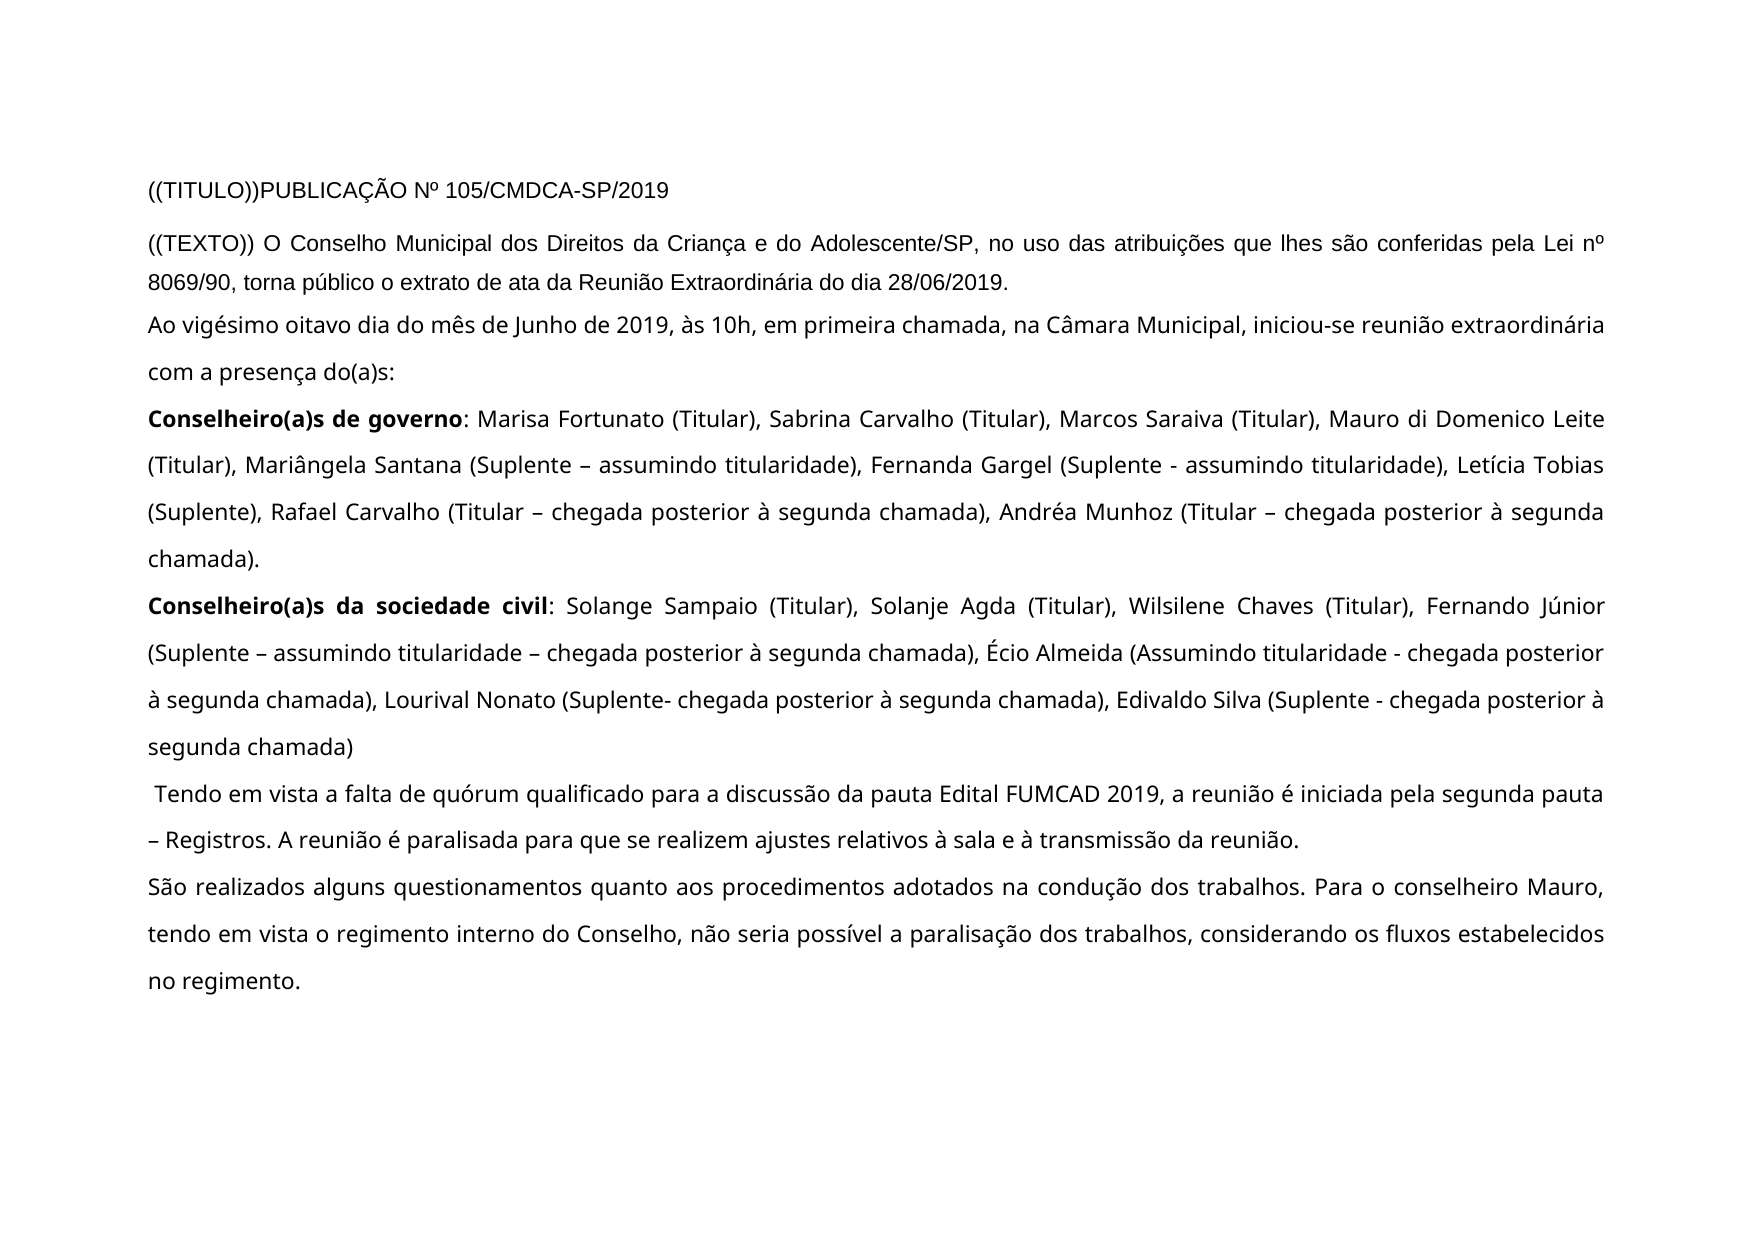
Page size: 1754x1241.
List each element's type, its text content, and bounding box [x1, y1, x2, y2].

text ((TITULO))PUBLICAÇÃO Nº 105/CMDCA-SP/2019 [148, 177, 1606, 203]
text ((TEXTO)) O Conselho Municipal dos Direitos da Criança e do Adolescente/SP, no uso das atribuições que lhes são conferidas pela Lei nº 8069/90, torna público o extrato de ata da Reunião Extraordinária do dia 28/06/2019. [148, 230, 1606, 296]
text Conselheiro(a)s da sociedade civil: Solange Sampaio (Titular), Solanje Agda (Titular), Wilsilene Chaves (Titular), Fernando Júnior (Suplente – assumindo titularidade – chegada posterior à segunda chamada), Écio Almeida (Assumindo titularidade - chegada posterior à segunda chamada), Lourival Nonato (Suplente- chegada posterior à segunda chamada), Edivaldo Silva (Suplente - chegada posterior à segunda chamada) [148, 590, 1606, 762]
text Conselheiro(a)s de governo: Marisa Fortunato (Titular), Sabrina Carvalho (Titular), Marcos Saraiva (Titular), Mauro di Domenico Leite (Titular), Mariângela Santana (Suplente – assumindo titularidade), Fernanda Gargel (Suplente - assumindo titularidade), Letícia Tobias (Suplente), Rafael Carvalho (Titular – chegada posterior à segunda chamada), Andréa Munhoz (Titular – chegada posterior à segunda chamada). [148, 403, 1606, 574]
text Tendo em vista a falta de quórum qualificado para a discussão da pauta Edital FUMCAD 2019, a reunião é iniciada pela segunda pauta – Registros. A reunião é paralisada para que se realizem ajustes relativos à sala e à transmissão da reunião. [148, 778, 1606, 856]
text São realizados alguns questionamentos quanto aos procedimentos adotados na condução dos trabalhos. Para o conselheiro Mauro, tendo em vista o regimento interno do Conselho, não seria possível a paralisação dos trabalhos, considerando os fluxos estabelecidos no regimento. [148, 871, 1606, 996]
text Ao vigésimo oitavo dia do mês de Junho de 2019, às 10h, em primeira chamada, na Câmara Municipal, iniciou-se reunião extraordinária com a presença do(a)s: [148, 309, 1606, 387]
